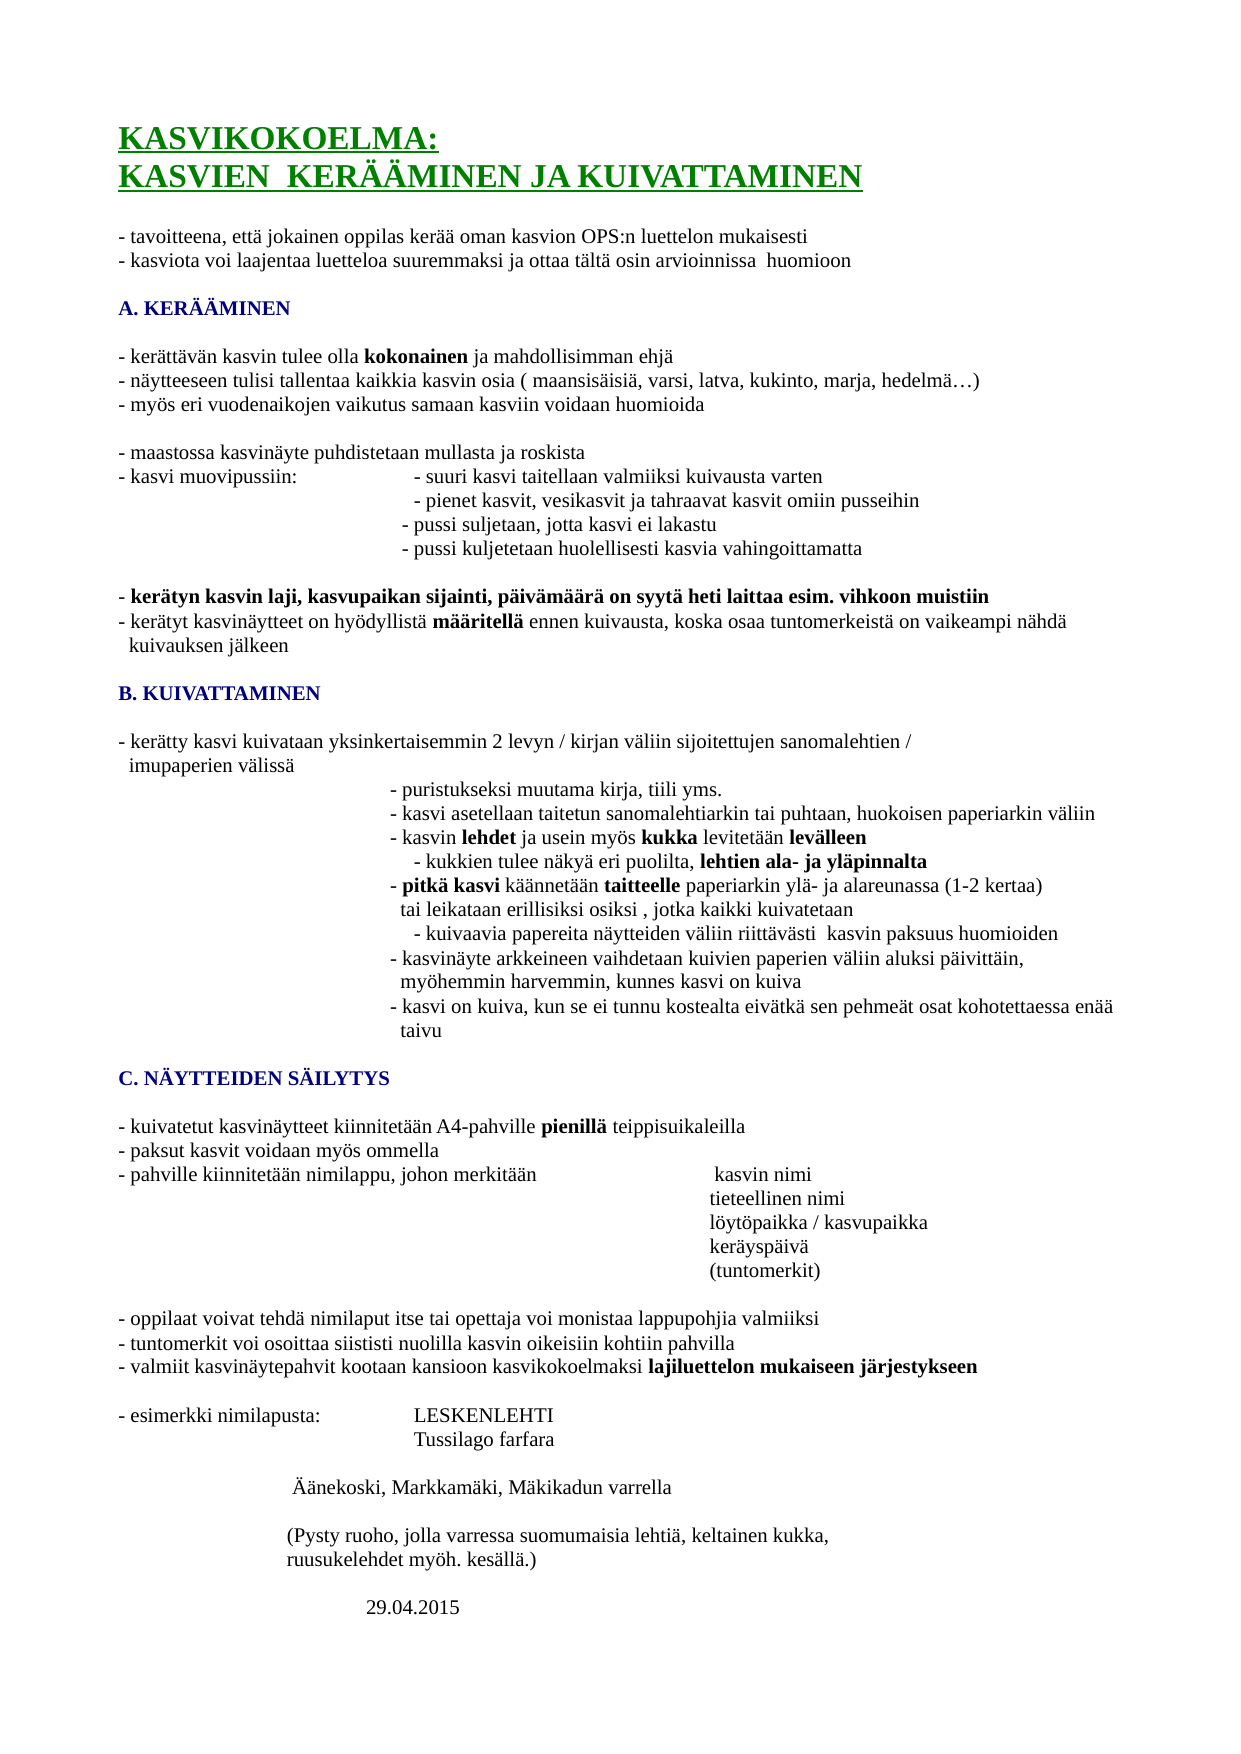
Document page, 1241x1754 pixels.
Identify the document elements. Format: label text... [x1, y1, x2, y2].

text C. NÄYTTEIDEN SÄILYTYS [118, 1066, 1122, 1090]
text tieteellinen nimi [661, 1186, 1122, 1210]
text - maastossa kasvinäyte puhdistetaan mullasta ja roskista [118, 440, 1122, 464]
text - kasvin lehdet ja usein myös kukka levitetään levälleen [390, 825, 1122, 849]
text - näytteeseen tulisi tallentaa kaikkia kasvin osia ( maansisäisiä, varsi, latva, kukinto, marja, hedelmä…) [118, 368, 1122, 392]
text - kasvi on kuiva, kun se ei tunnu kostealta eivätkä sen pehmeät osat kohotettaessa enää [254, 993, 1122, 1018]
text taivu [254, 1018, 1122, 1042]
text (Pysty ruoho, jolla varressa suomumaisia lehtiä, keltainen kukka, [118, 1523, 1122, 1547]
text B. KUIVATTAMINEN [118, 681, 1122, 705]
text 29.04.2015 [118, 1595, 1122, 1619]
text - tavoitteena, että jokainen oppilas kerää oman kasvion OPS:n luettelon mukaisesti [118, 223, 1122, 248]
text - tuntomerkit voi osoittaa siististi nuolilla kasvin oikeisiin kohtiin pahvilla [118, 1330, 1122, 1354]
text - oppilaat voivat tehdä nimilaput itse tai opettaja voi monistaa lappupohjia valmiiksi [118, 1306, 1122, 1330]
text - kasvi muovipussiin: - suuri kasvi taitellaan valmiiksi kuivausta varten [118, 464, 1122, 488]
text - puristukseksi muutama kirja, tiili yms. [254, 777, 1122, 801]
text - myös eri vuodenaikojen vaikutus samaan kasviin voidaan huomioida [118, 392, 1122, 416]
text - kukkien tulee näkyä eri puolilta, lehtien ala- ja yläpinnalta [118, 849, 1122, 873]
text - pussi suljetaan, jotta kasvi ei lakastu [254, 512, 1122, 536]
text ruusukelehdet myöh. kesällä.) [118, 1547, 1122, 1571]
text imupaperien välissä [118, 753, 1122, 777]
text - kerätyt kasvinäytteet on hyödyllistä määritellä ennen kuivausta, koska osaa tuntomerkeistä on vaikeampi nähdä [118, 608, 1122, 633]
text KASVIEN KERÄÄMINEN JA KUIVATTAMINEN [118, 156, 1122, 195]
text - kasvinäyte arkkeineen vaihdetaan kuivien paperien väliin aluksi päivittäin, [254, 945, 1122, 969]
text - esimerkki nimilapusta: LESKENLEHTI [118, 1403, 1122, 1427]
text - kuivatetut kasvinäytteet kiinnitetään A4-pahville pienillä teippisuikaleilla [118, 1114, 1122, 1138]
text Äänekoski, Markkamäki, Mäkikadun varrella [118, 1475, 1122, 1499]
text tai leikataan erillisiksi osiksi , jotka kaikki kuivatetaan [254, 897, 1122, 921]
text - pitkä kasvi käännetään taitteelle paperiarkin ylä- ja alareunassa (1-2 kertaa) [254, 873, 1122, 897]
text - kerättävän kasvin tulee olla kokonainen ja mahdollisimman ehjä [118, 344, 1122, 368]
text löytöpaikka / kasvupaikka [661, 1210, 1122, 1234]
text - kerätty kasvi kuivataan yksinkertaisemmin 2 levyn / kirjan väliin sijoitettujen sanomalehtien / [118, 729, 1122, 753]
text myöhemmin harvemmin, kunnes kasvi on kuiva [254, 969, 1122, 993]
text - valmiit kasvinäytepahvit kootaan kansioon kasvikokoelmaksi lajiluettelon mukaiseen järjestykseen [118, 1354, 1122, 1378]
text - kasviota voi laajentaa luetteloa suuremmaksi ja ottaa tältä osin arvioinnissa huomioon [118, 248, 1122, 272]
text Tussilago farfara [118, 1427, 1122, 1451]
text KASVIKOKOELMA: [118, 118, 1122, 156]
text - pahville kiinnitetään nimilappu, johon merkitään kasvin nimi [118, 1162, 1122, 1186]
text - paksut kasvit voidaan myös ommella [118, 1138, 1122, 1162]
text keräyspäivä [661, 1234, 1122, 1258]
text kuivauksen jälkeen [118, 633, 1122, 657]
text - kerätyn kasvin laji, kasvupaikan sijainti, päivämäärä on syytä heti laittaa esim. vihkoon muistiin [118, 584, 1122, 608]
text - pussi kuljetetaan huolellisesti kasvia vahingoittamatta [254, 536, 1122, 560]
text - kuivaavia papereita näytteiden väliin riittävästi kasvin paksuus huomioiden [118, 921, 1122, 945]
text (tuntomerkit) [661, 1258, 1122, 1282]
text A. KERÄÄMINEN [118, 296, 1122, 320]
text - pienet kasvit, vesikasvit ja tahraavat kasvit omiin pusseihin [118, 488, 1122, 512]
text - kasvi asetellaan taitetun sanomalehtiarkin tai puhtaan, huokoisen paperiarkin väliin [254, 801, 1122, 825]
